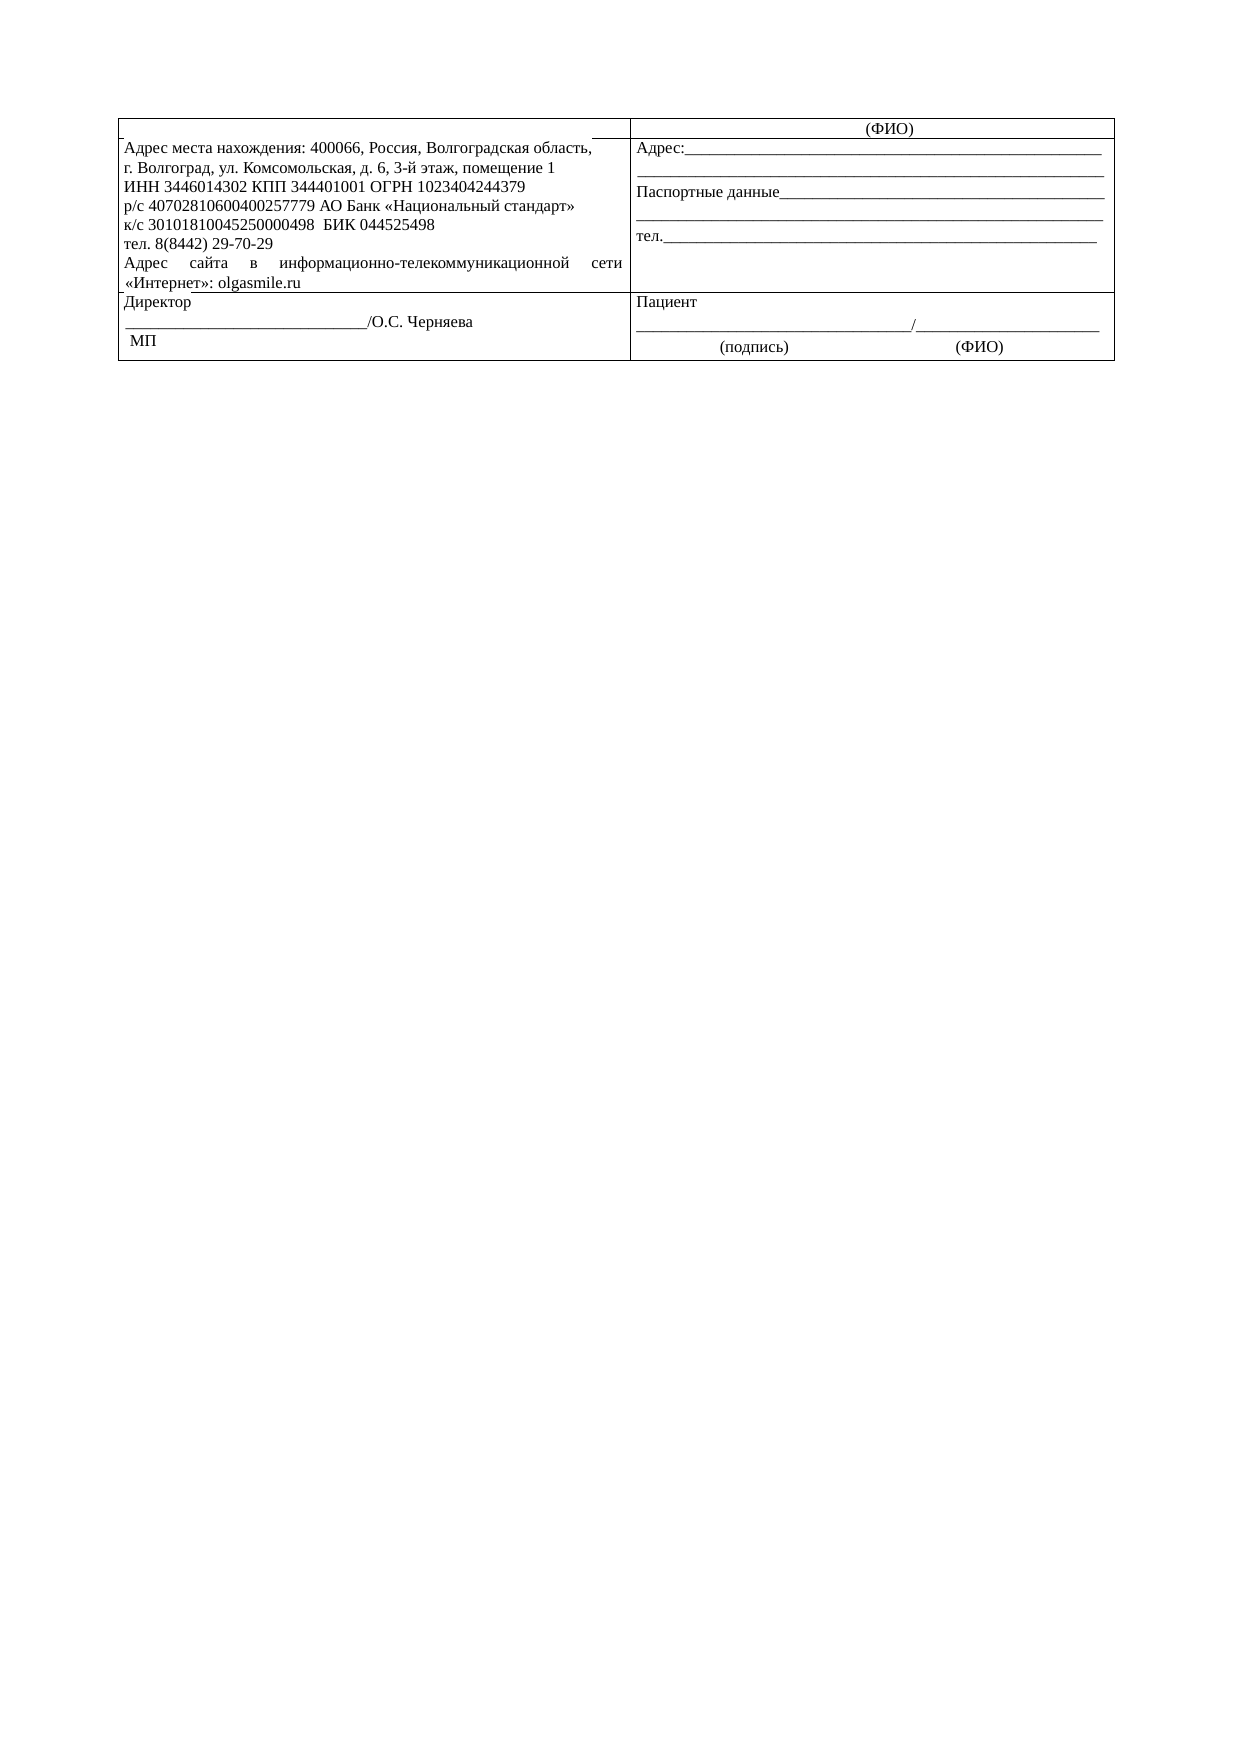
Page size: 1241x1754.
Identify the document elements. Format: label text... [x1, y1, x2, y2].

table_cell Пациент _________________________________/______________________ (подпись) (ФИО) [631, 293, 1114, 360]
table_header [119, 119, 630, 138]
table_header (ФИО) [631, 119, 1114, 138]
table_cell Директор _____________________________/О.С. Черняева МП [119, 293, 630, 360]
table_cell Адрес:__________________________________________________________________________________________________________ Паспортные данные_______________________________________ ________________________________________________________ тел.____________________________________________________ [631, 139, 1114, 292]
table_cell Адрес места нахождения: 400066, Россия, Волгоградская область, г. Волгоград, ул. Комсомольская, д. 6, 3-й этаж, помещение 1 ИНН 3446014302 КПП 344401001 ОГРН 1023404244379 р/с 40702810600400257779 АО Банк «Национальный стандарт» к/с 30101810045250000498 БИК 044525498 тел. 8(8442) 29-70-29 Адрес сайта в информационно-телекоммуникационной сети «Интернет»: olgasmile.ru [119, 139, 630, 292]
